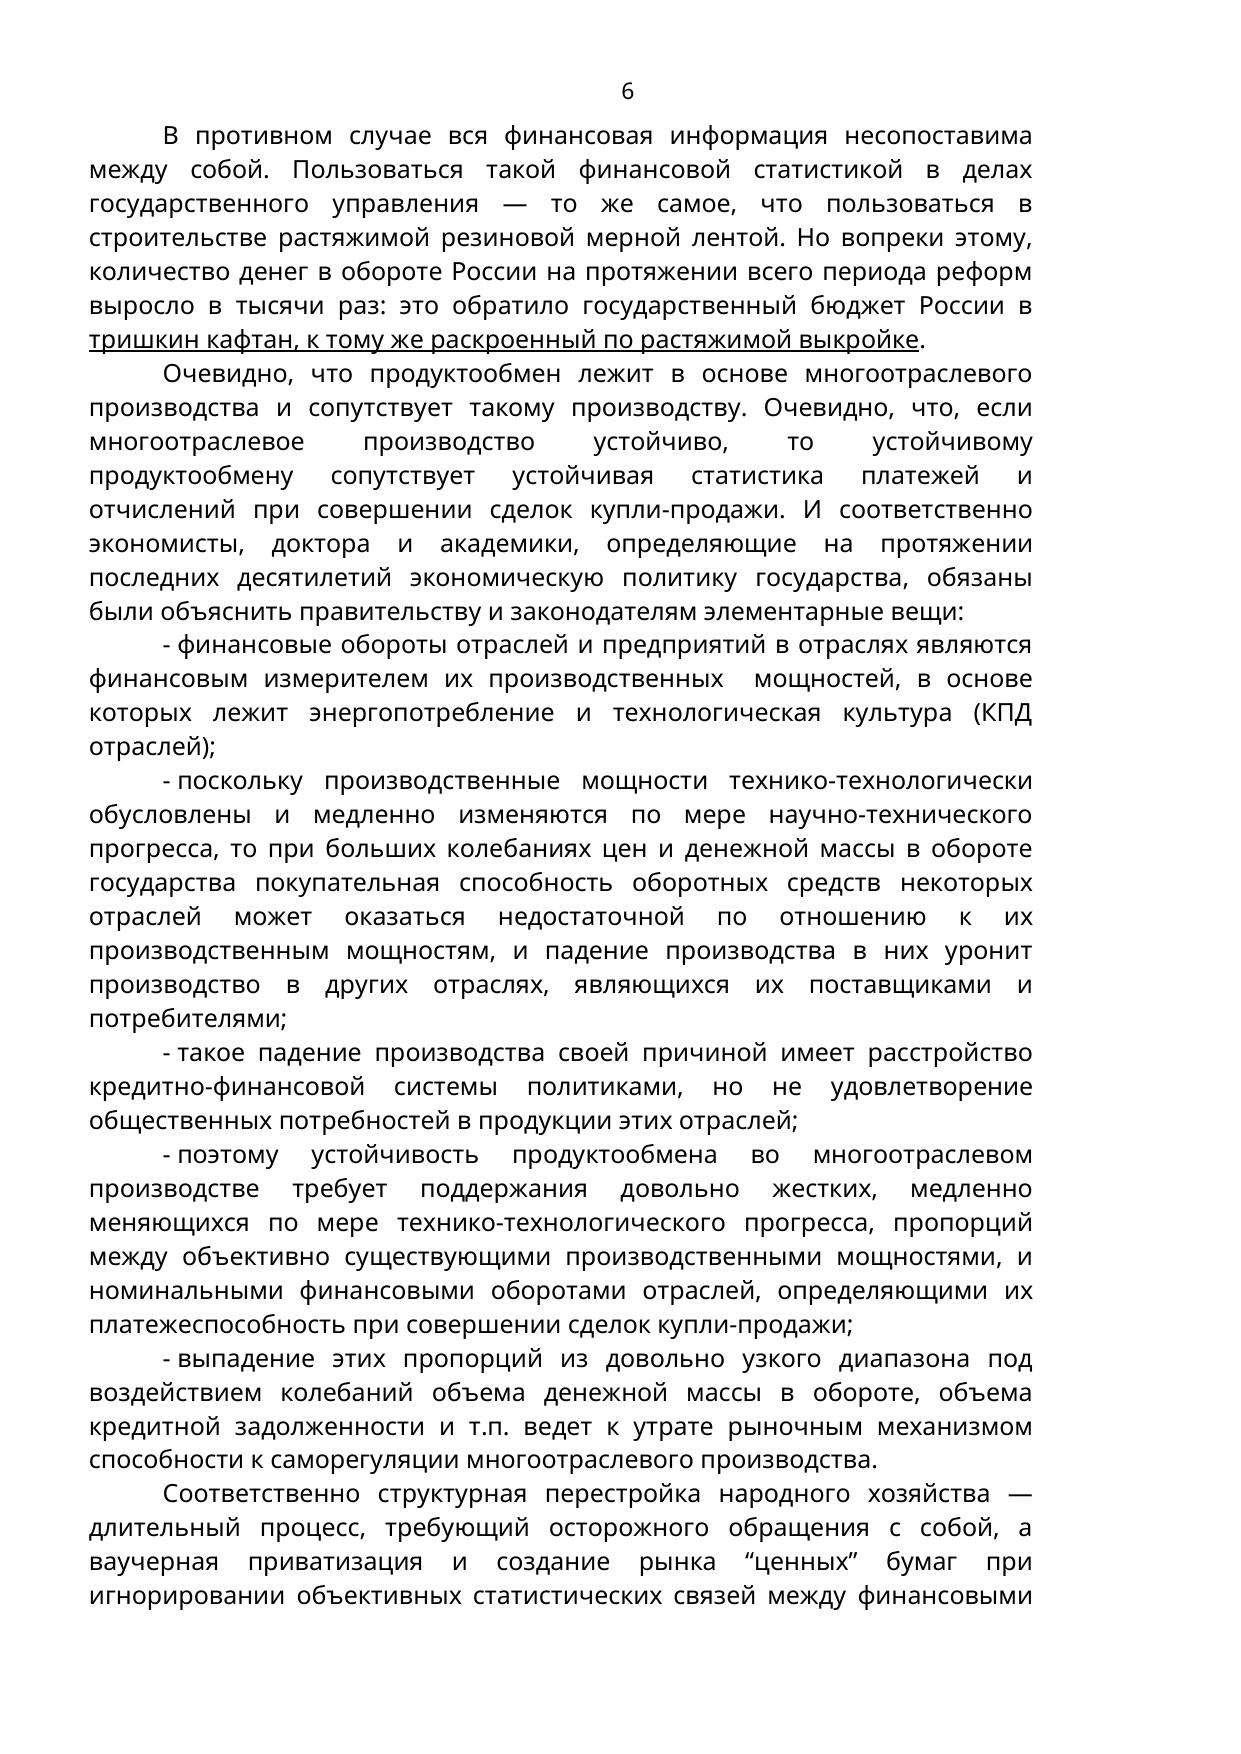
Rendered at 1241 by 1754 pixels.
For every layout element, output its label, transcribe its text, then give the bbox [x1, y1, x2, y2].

text В противном случае вся финансовая информация несопоставима между собой. Пользоваться такой финансовой статистикой в делах государственного управления — то же самое, что пользоваться в строительстве растяжимой резиновой мерной лентой. Но вопреки этому, количество денег в обороте России на протяжении всего периода реформ выросло в тысячи раз: это обратило государственный бюджет России в тришкин кафтан, к тому же раскроенный по растяжимой выкройке. [89, 118, 1033, 356]
text - такое падение производства своей причиной имеет расстройство кредитно-финансовой системы политиками, но не удовлетворение общественных потребностей в продукции этих отраслей; [89, 1035, 1033, 1137]
text - поскольку производственные мощности технико-технологически обусловлены и медленно изменяются по мере научно-технического прогресса, то при больших колебаниях цен и денежной массы в обороте государства покупательная способность оборотных средств некоторых отраслей может оказаться недостаточной по отношению к их производственным мощностям, и падение производства в них уронит производство в других отраслях, являющихся их поставщиками и потребителями; [89, 763, 1033, 1035]
text Очевидно, что продуктообмен лежит в основе многоотраслевого производства и сопутствует такому производству. Очевидно, что, если многоотраслевое производство устойчиво, то устойчивому продуктообмену сопутствует устойчивая статистика платежей и отчислений при совершении сделок купли-продажи. И соответственно экономисты, доктора и академики, определяющие на протяжении последних десятилетий экономическую политику государства, обязаны были объяснить правительству и законодателям элементарные вещи: [89, 356, 1033, 627]
text - выпадение этих пропорций из довольно узкого диапазона под воздействием колебаний объема денежной массы в обороте, объема кредитной задолженности и т.п. ведет к утрате рыночным механизмом способности к саморегуляции многоотраслевого производства. [89, 1341, 1033, 1476]
text - поэтому устойчивость продуктообмена во многоотраслевом производстве требует поддержания довольно жестких, медленно меняющихся по мере технико-технологического прогресса, пропорций между объективно существующими производственными мощностями, и номинальными финансовыми оборотами отраслей, определяющими их платежеспособность при совершении сделок купли-продажи; [89, 1137, 1033, 1341]
text Соответственно структурная перестройка народного хозяйства — длительный процесс, требующий осторожного обращения с собой, а ваучерная приватизация и создание рынка “ценных” бумаг при игнорировании объективных статистических связей между финансовыми [89, 1476, 1033, 1612]
text - финансовые обороты отраслей и предприятий в отраслях являются финансовым измерителем их производственных мощностей, в основе которых лежит энергопотребление и технологическая культура (КПД отраслей); [89, 627, 1033, 763]
